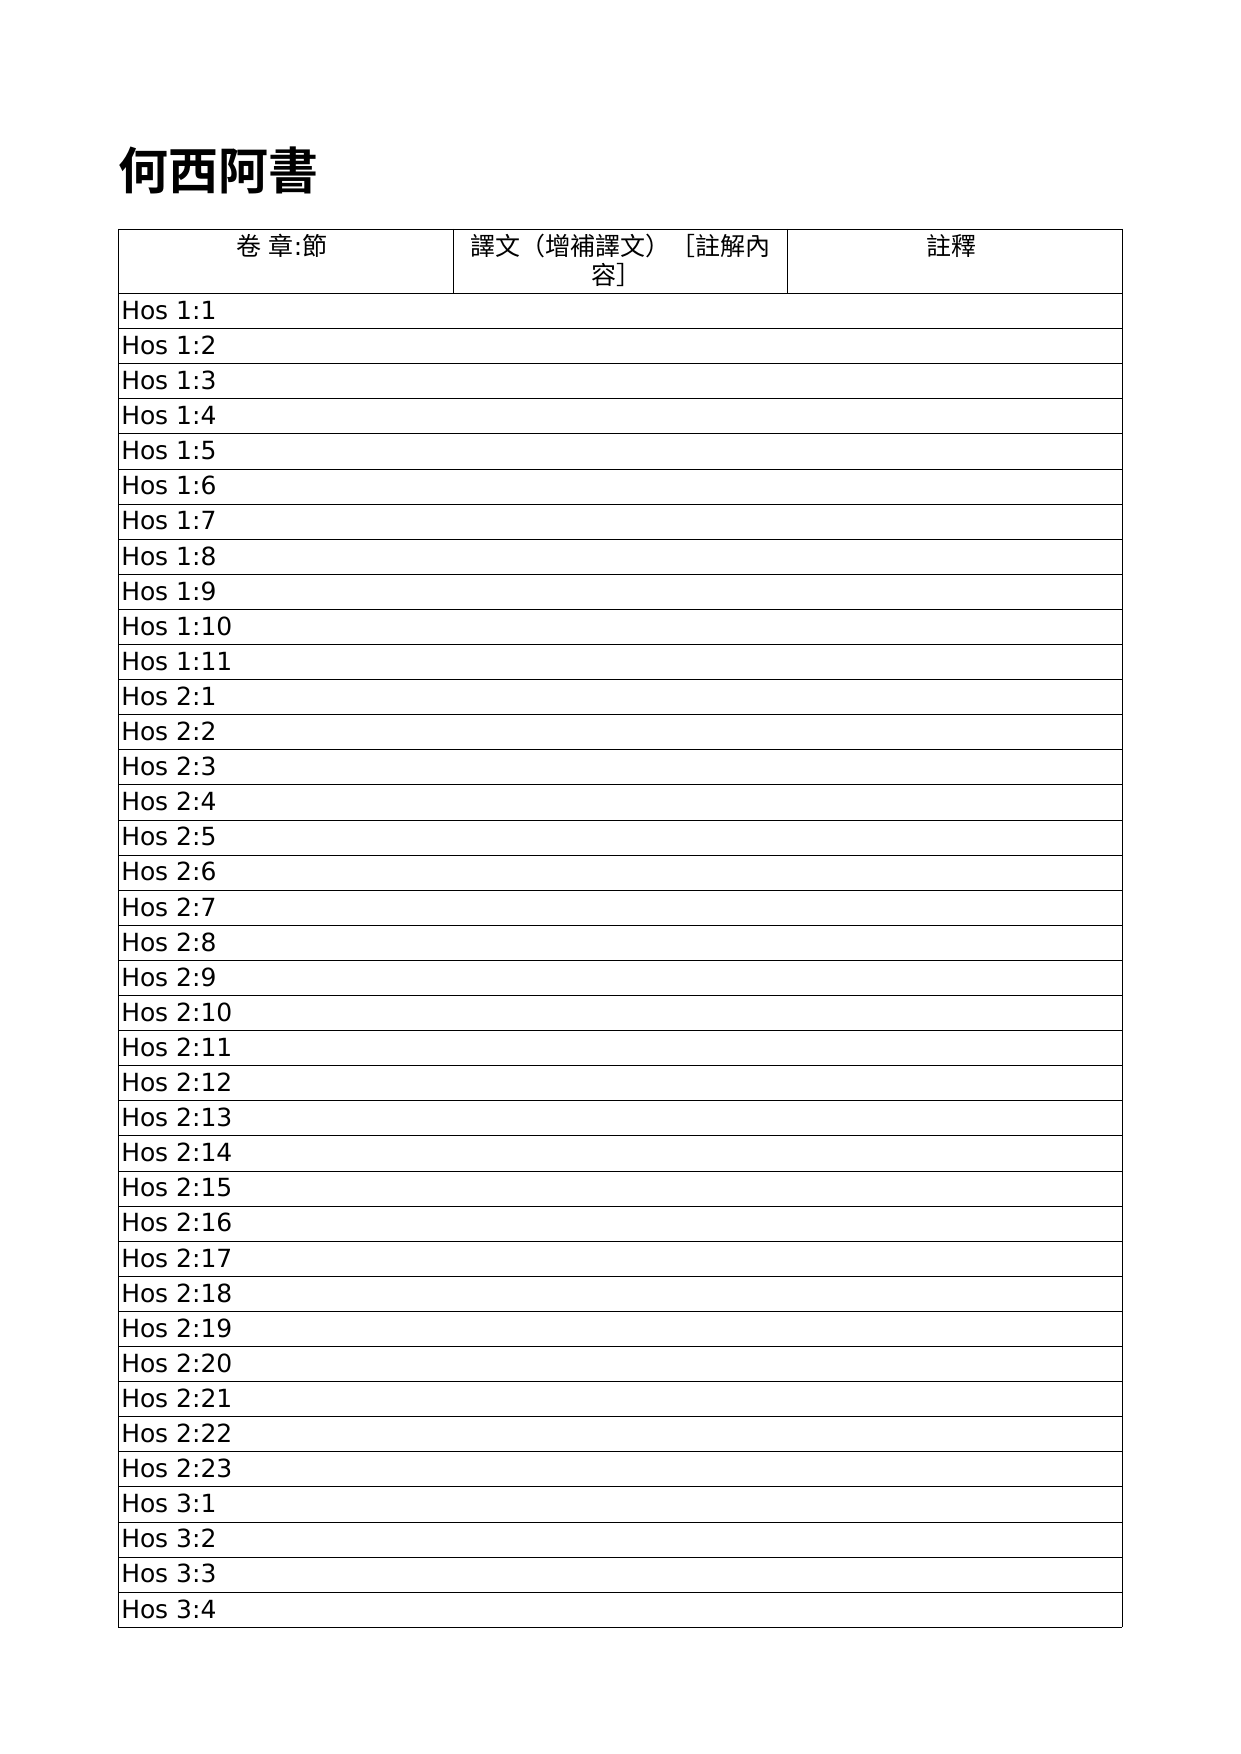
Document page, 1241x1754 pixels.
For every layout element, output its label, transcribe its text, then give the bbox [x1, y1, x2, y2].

table_cell Hos 2:14 [119, 1136, 1122, 1171]
table_cell Hos 2:23 [119, 1452, 1122, 1486]
table_cell Hos 3:2 [119, 1523, 1122, 1557]
table_cell Hos 2:5 [119, 821, 1122, 854]
table_cell Hos 1:1 [119, 294, 1122, 328]
table_cell Hos 2:19 [119, 1312, 1122, 1346]
table_cell Hos 1:10 [119, 610, 1122, 644]
table_cell Hos 1:8 [119, 540, 1122, 574]
table_cell Hos 2:8 [119, 926, 1122, 960]
table_cell Hos 2:18 [119, 1277, 1122, 1311]
table_cell Hos 2:12 [119, 1066, 1122, 1100]
table_cell Hos 2:7 [119, 891, 1122, 925]
table_cell Hos 2:4 [119, 785, 1122, 819]
table_cell Hos 2:10 [119, 996, 1122, 1030]
table_cell Hos 2:22 [119, 1417, 1122, 1451]
table_cell Hos 2:21 [119, 1382, 1122, 1416]
table_cell Hos 1:4 [119, 399, 1122, 433]
table_cell Hos 2:9 [119, 961, 1122, 995]
table_cell Hos 2:3 [119, 750, 1122, 784]
table_header 卷 章:節 [119, 230, 453, 293]
table_cell Hos 2:11 [119, 1031, 1122, 1065]
table_cell Hos 3:1 [119, 1487, 1122, 1522]
table_cell Hos 1:6 [119, 470, 1122, 503]
table_cell Hos 1:5 [119, 434, 1122, 468]
table_cell Hos 2:13 [119, 1101, 1122, 1135]
table_cell Hos 1:11 [119, 645, 1122, 679]
table_cell Hos 3:3 [119, 1558, 1122, 1592]
table_cell Hos 2:16 [119, 1207, 1122, 1241]
table_cell Hos 2:15 [119, 1172, 1122, 1206]
table_cell Hos 3:4 [119, 1593, 1122, 1627]
table_cell Hos 1:2 [119, 329, 1122, 363]
table_cell Hos 1:3 [119, 364, 1122, 398]
table_cell Hos 1:9 [119, 575, 1122, 609]
table_cell Hos 2:17 [119, 1242, 1122, 1276]
table_cell Hos 2:20 [119, 1347, 1122, 1381]
table_header 註釋 [788, 230, 1122, 293]
subtitle 何西阿書 [118, 143, 1122, 201]
table_cell Hos 2:6 [119, 856, 1122, 890]
table_cell Hos 2:2 [119, 715, 1122, 749]
table_header 譯文（增補譯文）［註解內容］ [454, 230, 787, 293]
table_cell Hos 1:7 [119, 505, 1122, 539]
table_cell Hos 2:1 [119, 680, 1122, 714]
